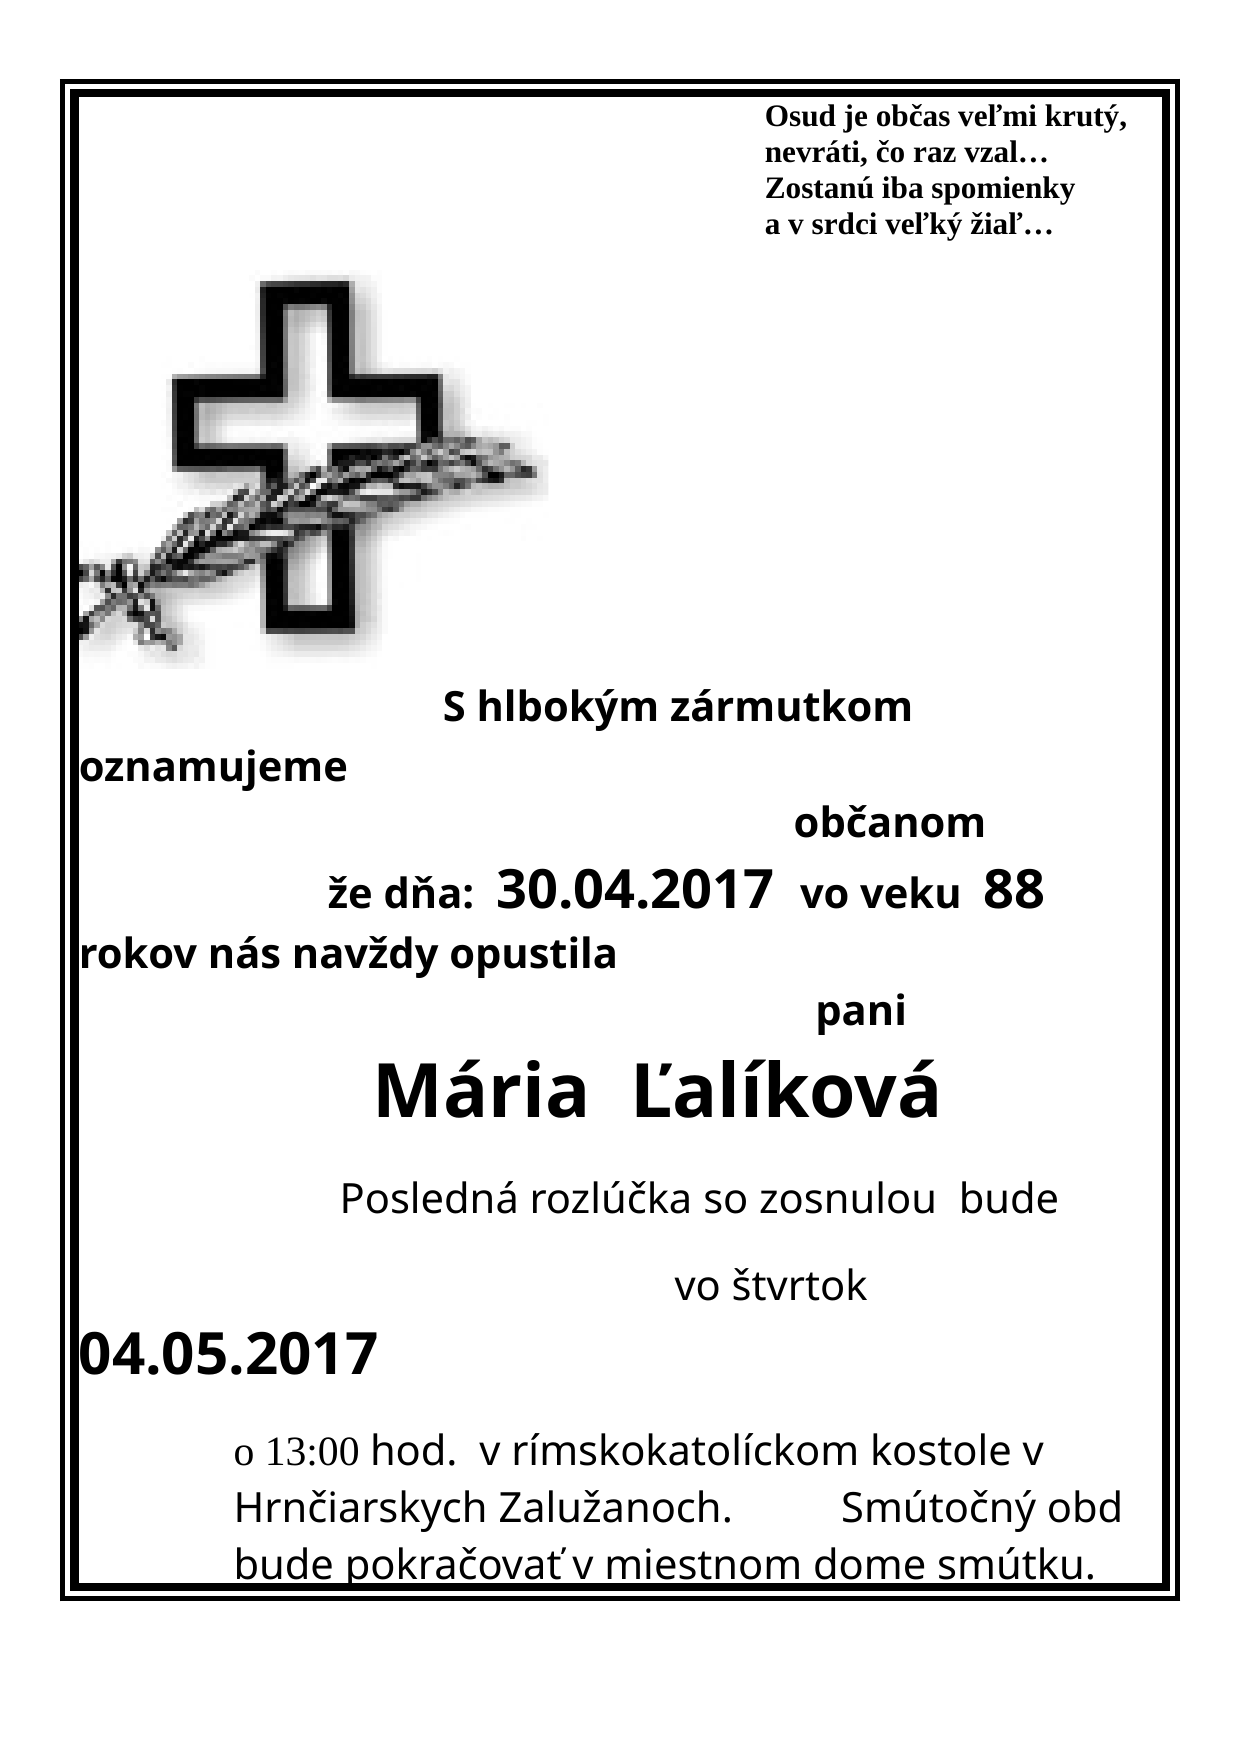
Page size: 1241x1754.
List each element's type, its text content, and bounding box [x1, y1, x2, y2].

text S hlbokým zármutkom oznamujeme občanom [79, 668, 1162, 850]
text vo štvrtok 04.05.2017 [79, 1255, 1162, 1392]
picture [79, 270, 549, 669]
text že dňa: 30.04.2017 vo veku 88 rokov nás navždy opustila [79, 850, 1162, 981]
text o 13:00 hod. v rímskokatolíckom kostole v Hrnčiarskych Zalužanoch. Smútočný obd bude pokračovať v miestnom dome smútku. [233, 1421, 1162, 1583]
text Posledná rozlúčka so zosnulou bude [79, 1169, 1162, 1226]
text Zostanú iba spomienky [79, 169, 1162, 205]
text Mária Ľalíková [79, 1037, 1162, 1139]
text a v srdci veľký žiaľ… [79, 205, 1162, 241]
text pani [79, 981, 1162, 1037]
text Osud je občas veľmi krutý, [79, 97, 1162, 133]
text nevráti, čo raz vzal… [79, 133, 1162, 169]
